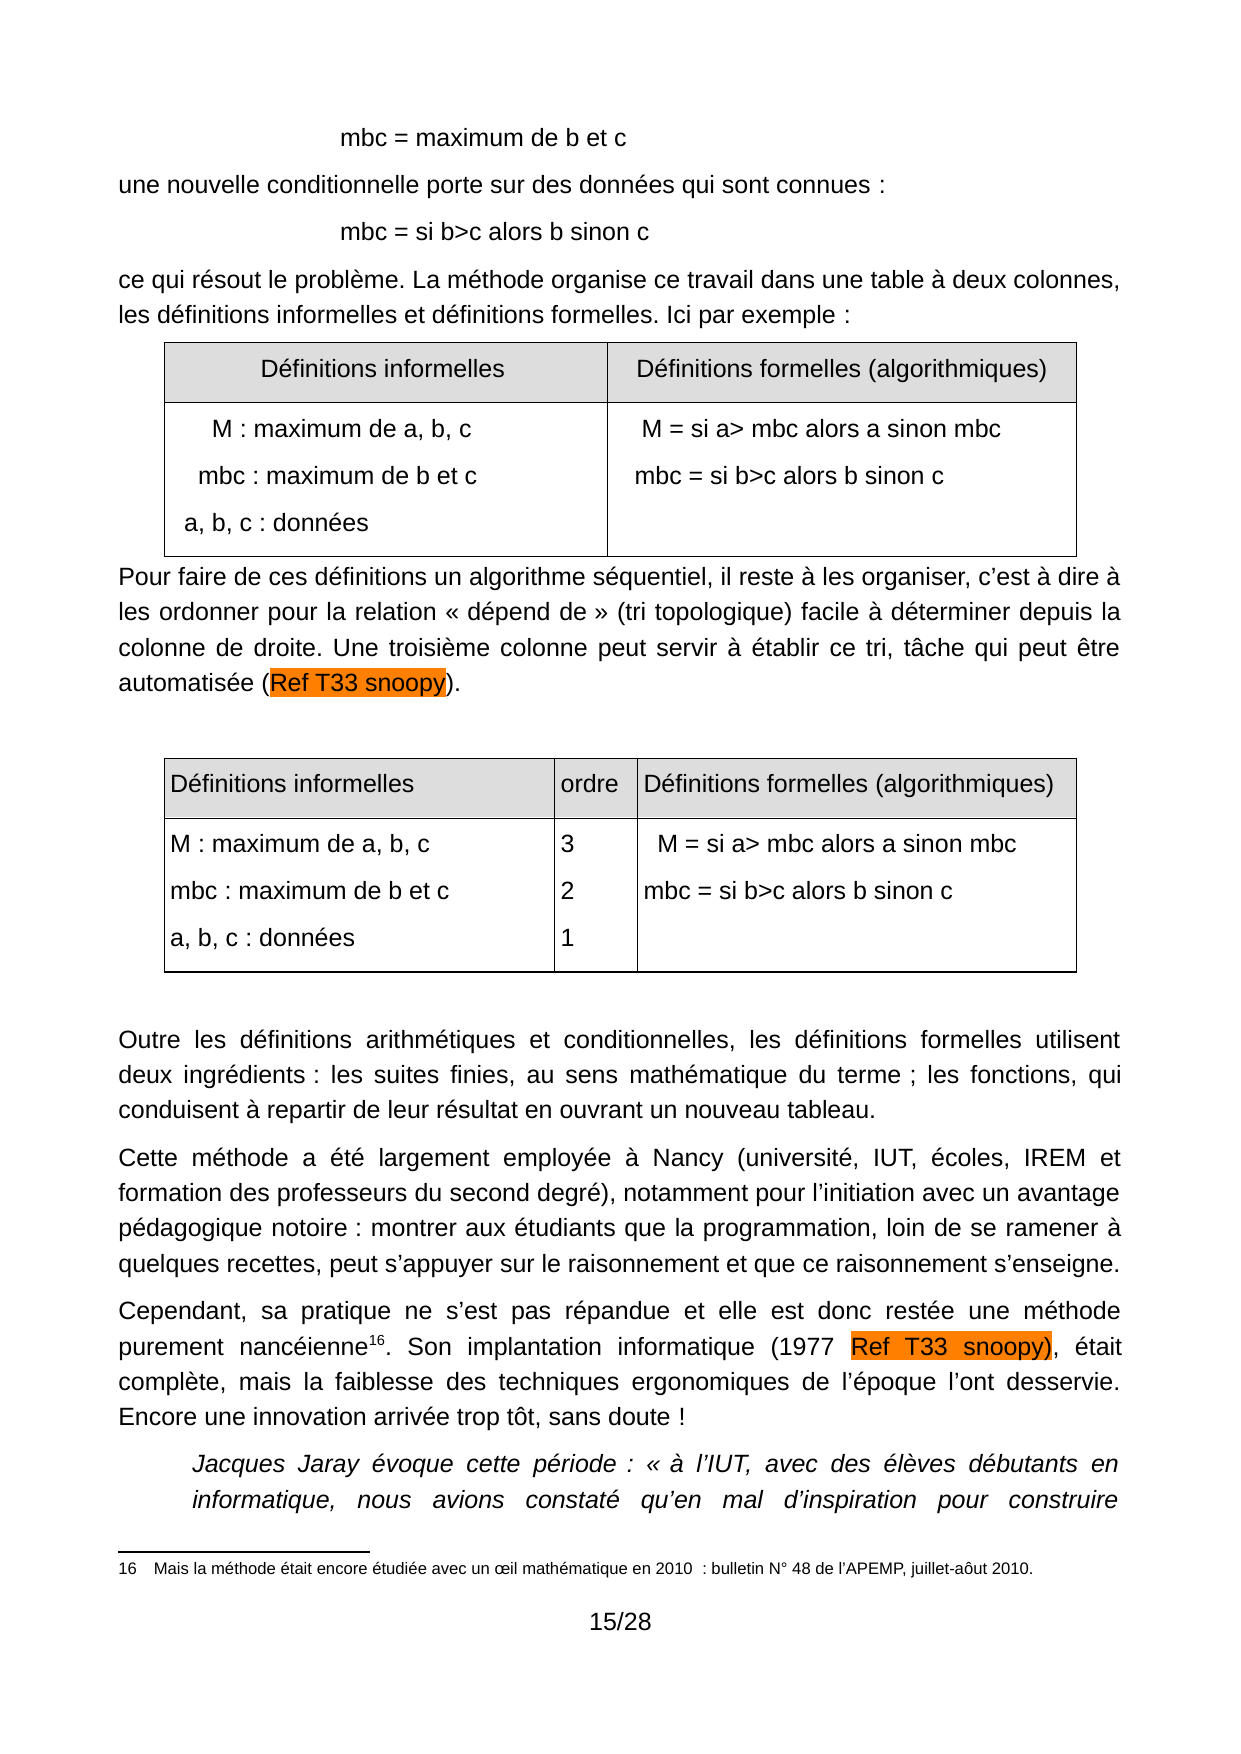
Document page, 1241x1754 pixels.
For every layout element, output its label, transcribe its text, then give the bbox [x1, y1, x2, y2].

table_header ordre [555, 759, 637, 817]
table_header Définitions formelles (algorithmiques) [638, 759, 1076, 817]
table_header Définitions informelles [165, 759, 554, 817]
table_cell M : maximum de a, b, c mbc : maximum de b et c a, b, c : données [165, 819, 554, 971]
text Cette méthode a été largement employée à Nancy (université, IUT, écoles, IREM et formation des professeurs du second degré), notamment pour l’initiation avec un avantage pédagogique notoire : montrer aux étudiants que la programmation, loin de se ramener à quelques recettes, peut s’appuyer sur le raisonnement et que ce raisonnement s’enseigne. [118, 1138, 1122, 1279]
text Cependant, sa pratique ne s’est pas répandue et elle est donc restée une méthode purement nancéienne. Son implantation informatique (1977 Ref T33 snoopy), était complète, mais la faiblesse des techniques ergonomiques de l’époque l’ont desservie. Encore une innovation arrivée trop tôt, sans doute ! [118, 1291, 1122, 1433]
table_cell M = si a> mbc alors a sinon mbc mbc = si b>c alors b sinon c [608, 403, 1076, 556]
text Pour faire de ces définitions un algorithme séquentiel, il reste à les organiser, c’est à dire à les ordonner pour la relation « dépend de » (tri topologique) facile à déterminer depuis la colonne de droite. Une troisième colonne peut servir à établir ce tri, tâche qui peut être automatisée (Ref T33 snoopy). [118, 557, 1122, 699]
text mbc = si b>c alors b sinon c [118, 212, 1122, 248]
table_cell M = si a> mbc alors a sinon mbc mbc = si b>c alors b sinon c [638, 819, 1076, 971]
text Jacques Jaray évoque cette période : « à l’IUT, avec des élèves débutants en informatique, nous avions constaté qu’en mal d’inspiration pour construire [192, 1444, 1122, 1515]
text ce qui résout le problème. La méthode organise ce travail dans une table à deux colonnes, les définitions informelles et définitions formelles. Ici par exemple : [118, 260, 1122, 331]
text mbc = maximum de b et c [118, 118, 1122, 153]
text une nouvelle conditionnelle porte sur des données qui sont connues : [118, 165, 1122, 201]
text Mais la méthode était encore étudiée avec un œil mathématique en 2010 : bulletin N° 48 de l’APEMP, juillet-aôut 2010. [118, 1558, 1122, 1578]
table_header Définitions informelles [165, 343, 607, 402]
table_cell 3 2 1 [555, 819, 637, 971]
table_cell M : maximum de a, b, c mbc : maximum de b et c a, b, c : données [165, 403, 607, 556]
table_header Définitions formelles (algorithmiques) [608, 343, 1076, 402]
text Outre les définitions arithmétiques et conditionnelles, les définitions formelles utilisent deux ingrédients : les suites finies, au sens mathématique du terme ; les fonctions, qui conduisent à repartir de leur résultat en ouvrant un nouveau tableau. [118, 1020, 1122, 1126]
